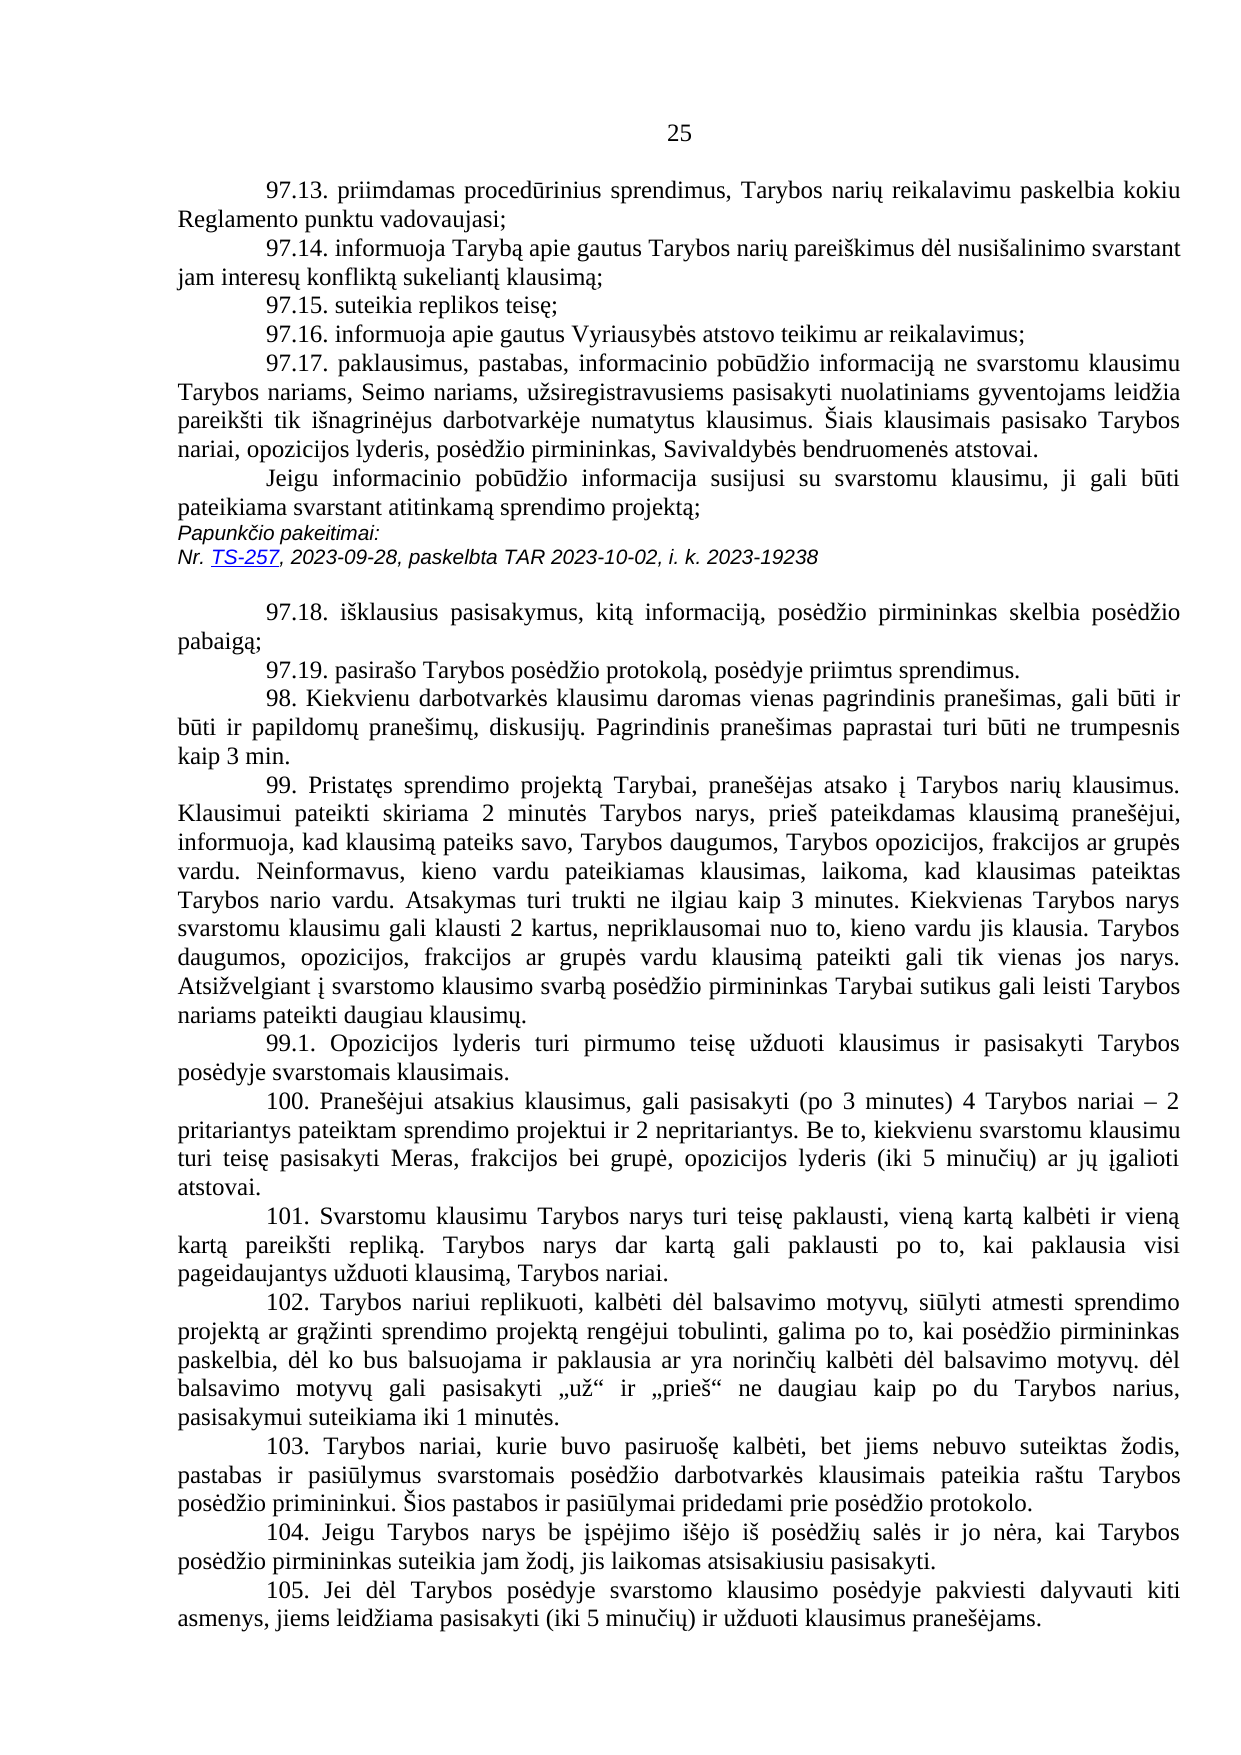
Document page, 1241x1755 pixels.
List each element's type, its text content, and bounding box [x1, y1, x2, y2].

text 97.16. informuoja apie gautus Vyriausybės atstovo teikimu ar reikalavimus; [177, 319, 1181, 348]
text 97.13. priimdamas procedūrinius sprendimus, Tarybos narių reikalavimu paskelbia kokiu Reglamento punktu vadovaujasi; [177, 176, 1181, 233]
text 102. Tarybos nariui replikuoti, kalbėti dėl balsavimo motyvų, siūlyti atmesti sprendimo projektą ar grąžinti sprendimo projektą rengėjui tobulinti, galima po to, kai posėdžio pirmininkas paskelbia, dėl ko bus balsuojama ir paklausia ar yra norinčių kalbėti dėl balsavimo motyvų. dėl balsavimo motyvų gali pasisakyti „už“ ir „prieš“ ne daugiau kaip po du Tarybos narius, pasisakymui suteikiama iki 1 minutės. [177, 1287, 1181, 1431]
text 97.15. suteikia replikos teisę; [177, 291, 1181, 319]
text 100. Pranešėjui atsakius klausimus, gali pasisakyti (po 3 minutes) 4 Tarybos nariai – 2 pritariantys pateiktam sprendimo projektui ir 2 nepritariantys. Be to, kiekvienu svarstomu klausimu turi teisę pasisakyti Meras, frakcijos bei grupė, opozicijos lyderis (iki 5 minučių) ar jų įgalioti atstovai. [177, 1086, 1181, 1201]
text 97.19. pasirašo Tarybos posėdžio protokolą, posėdyje priimtus sprendimus. [177, 655, 1181, 683]
text 97.18. išklausius pasisakymus, kitą informaciją, posėdžio pirmininkas skelbia posėdžio pabaigą; [177, 597, 1181, 655]
text 105. Jei dėl Tarybos posėdyje svarstomo klausimo posėdyje pakviesti dalyvauti kiti asmenys, jiems leidžiama pasisakyti (iki 5 minučių) ir užduoti klausimus pranešėjams. [177, 1575, 1181, 1632]
text 98. Kiekvienu darbotvarkės klausimu daromas vienas pagrindinis pranešimas, gali būti ir būti ir papildomų pranešimų, diskusijų. Pagrindinis pranešimas paprastai turi būti ne trumpesnis kaip 3 min. [177, 683, 1181, 770]
text 97.14. informuoja Tarybą apie gautus Tarybos narių pareiškimus dėl nusišalinimo svarstant jam interesų konfliktą sukeliantį klausimą; [177, 233, 1181, 291]
text 103. Tarybos nariai, kurie buvo pasiruošę kalbėti, bet jiems nebuvo suteiktas žodis, pastabas ir pasiūlymus svarstomais posėdžio darbotvarkės klausimais pateikia raštu Tarybos posėdžio primininkui. Šios pastabos ir pasiūlymai pridedami prie posėdžio protokolo. [177, 1431, 1181, 1517]
text Papunkčio pakeitimai: [177, 521, 1181, 544]
text 104. Jeigu Tarybos narys be įspėjimo išėjo iš posėdžių salės ir jo nėra, kai Tarybos posėdžio pirmininkas suteikia jam žodį, jis laikomas atsisakiusiu pasisakyti. [177, 1517, 1181, 1575]
text 99.1. Opozicijos lyderis turi pirmumo teisę užduoti klausimus ir pasisakyti Tarybos posėdyje svarstomais klausimais. [177, 1028, 1181, 1086]
text 101. Svarstomu klausimu Tarybos narys turi teisę paklausti, vieną kartą kalbėti ir vieną kartą pareikšti repliką. Tarybos narys dar kartą gali paklausti po to, kai paklausia visi pageidaujantys užduoti klausimą, Tarybos nariai. [177, 1201, 1181, 1287]
text 99. Pristatęs sprendimo projektą Tarybai, pranešėjas atsako į Tarybos narių klausimus. Klausimui pateikti skiriama 2 minutės Tarybos narys, prieš pateikdamas klausimą pranešėjui, informuoja, kad klausimą pateiks savo, Tarybos daugumos, Tarybos opozicijos, frakcijos ar grupės vardu. Neinformavus, kieno vardu pateikiamas klausimas, laikoma, kad klausimas pateiktas Tarybos nario vardu. Atsakymas turi trukti ne ilgiau kaip 3 minutes. Kiekvienas Tarybos narys svarstomu klausimu gali klausti 2 kartus, nepriklausomai nuo to, kieno vardu jis klausia. Tarybos daugumos, opozicijos, frakcijos ar grupės vardu klausimą pateikti gali tik vienas jos narys. Atsižvelgiant į svarstomo klausimo svarbą posėdžio pirmininkas Tarybai sutikus gali leisti Tarybos nariams pateikti daugiau klausimų. [177, 770, 1181, 1028]
text 97.17. paklausimus, pastabas, informacinio pobūdžio informaciją ne svarstomu klausimu Tarybos nariams, Seimo nariams, užsiregistravusiems pasisakyti nuolatiniams gyventojams leidžia pareikšti tik išnagrinėjus darbotvarkėje numatytus klausimus. Šiais klausimais pasisako Tarybos nariai, opozicijos lyderis, posėdžio pirmininkas, Savivaldybės bendruomenės atstovai. [177, 348, 1181, 463]
text Nr. TS-257, 2023-09-28, paskelbta TAR 2023-10-02, i. k. 2023-19238 [177, 544, 1181, 568]
text Jeigu informacinio pobūdžio informacija susijusi su svarstomu klausimu, ji gali būti pateikiama svarstant atitinkamą sprendimo projektą; [177, 463, 1181, 521]
